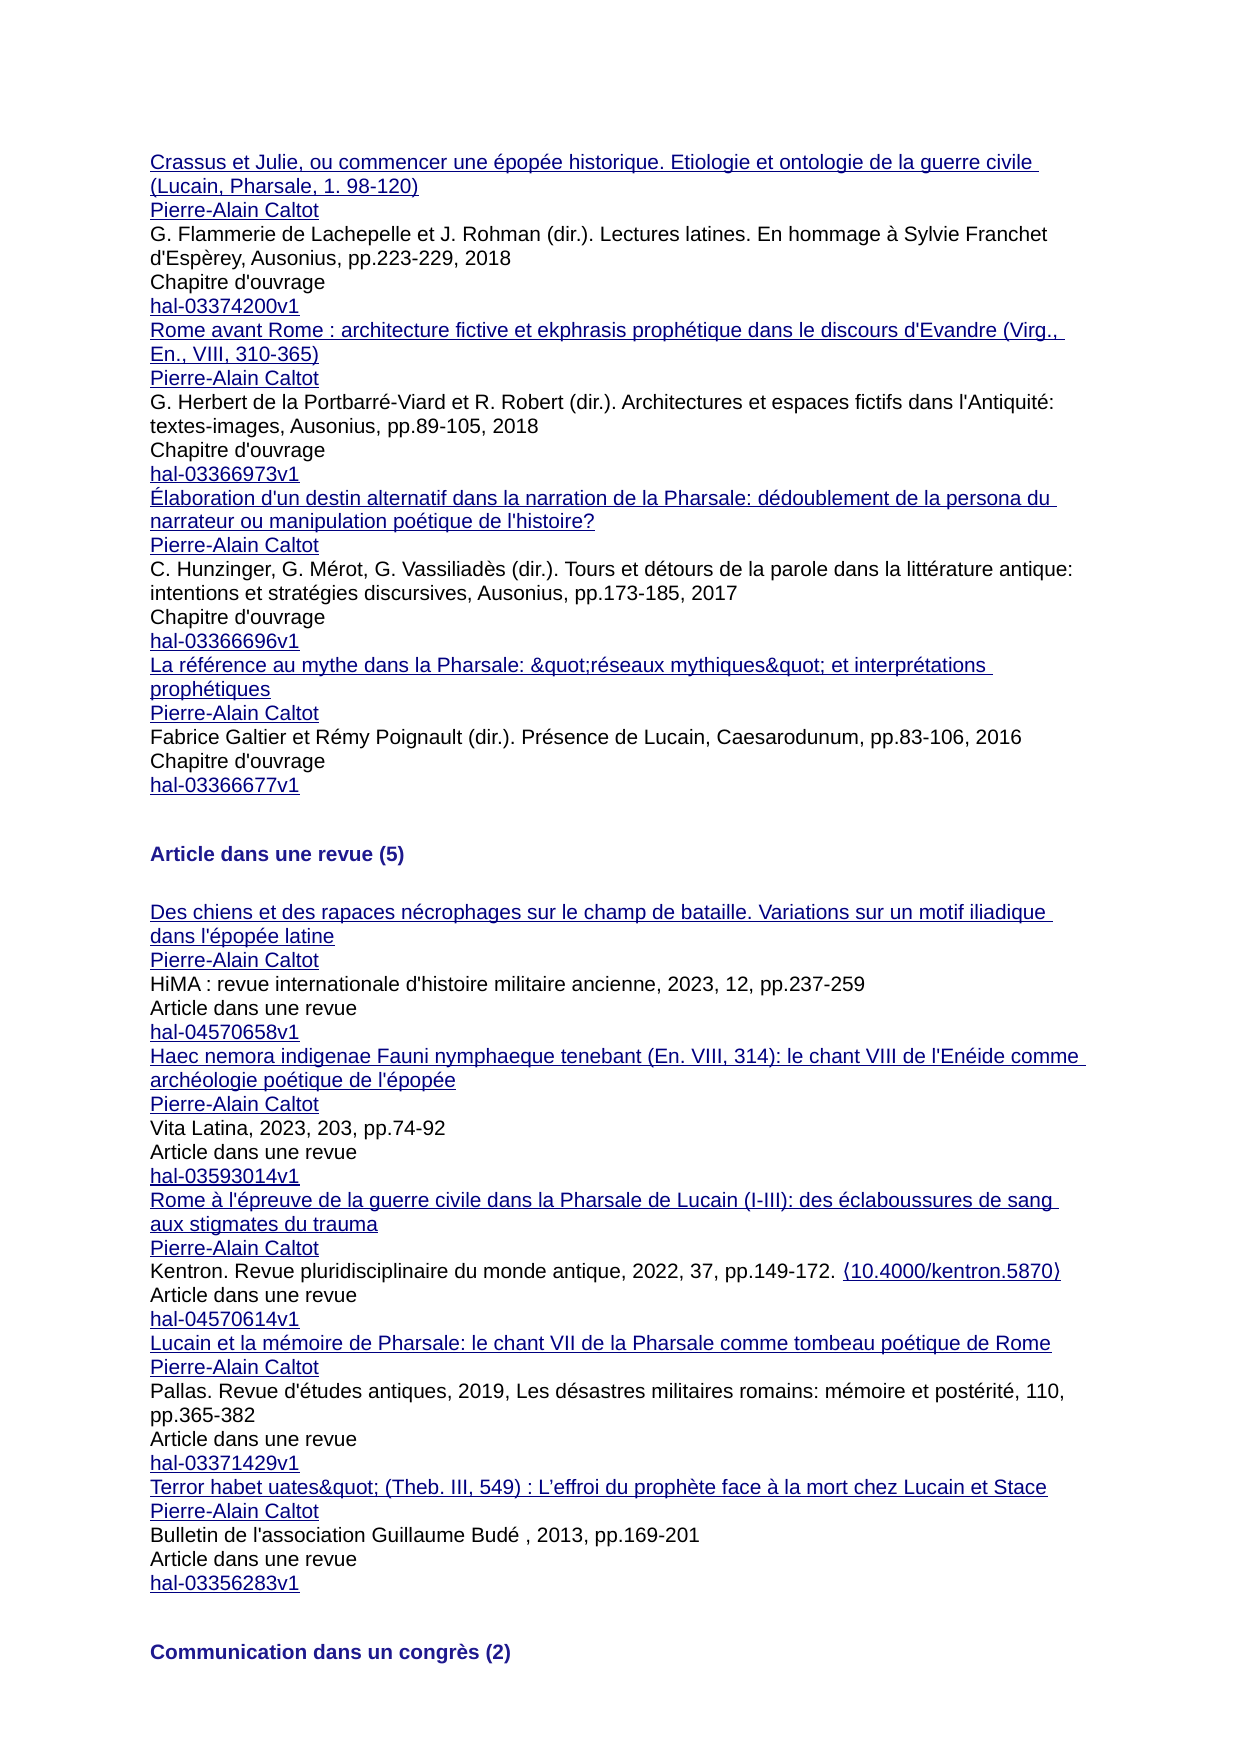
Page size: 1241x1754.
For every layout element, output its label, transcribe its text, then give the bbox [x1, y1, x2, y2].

subtitle Article dans une revue (5) [150, 842, 1090, 866]
table_header Des chiens et des rapaces nécrophages sur le champ de bataille. Variations sur un motif iliadique dans l'épopée latine Pierre-Alain Caltot HiMA : revue internationale d'histoire militaire ancienne, 2023, 12, pp.237-259 Article dans une revue hal-04570658v1 [150, 900, 1090, 1044]
table_cell Élaboration d'un destin alternatif dans la narration de la Pharsale: dédoublement de la persona du narrateur ou manipulation poétique de l'histoire? Pierre-Alain Caltot C. Hunzinger, G. Mérot, G. Vassiliadès (dir.). Tours et détours de la parole dans la littérature antique: intentions et stratégies discursives, Ausonius, pp.173-185, 2017 Chapitre d'ouvrage hal-03366696v1 [150, 485, 1090, 653]
table_cell Rome avant Rome : architecture fictive et ekphrasis prophétique dans le discours d'Evandre (Virg., En., VIII, 310-365) Pierre-Alain Caltot G. Herbert de la Portbarré-Viard et R. Robert (dir.). Architectures et espaces fictifs dans l'Antiquité: textes-images, Ausonius, pp.89-105, 2018 Chapitre d'ouvrage hal-03366973v1 [150, 318, 1090, 485]
table_cell Haec nemora indigenae Fauni nymphaeque tenebant (En. VIII, 314): le chant VIII de l'Enéide comme archéologie poétique de l'épopée Pierre-Alain Caltot Vita Latina, 2023, 203, pp.74-92 Article dans une revue hal-03593014v1 [150, 1044, 1090, 1187]
subtitle Communication dans un congrès (2) [150, 1639, 1090, 1663]
table_cell Terror habet uates&quot; (Theb. III, 549) : L’effroi du prophète face à la mort chez Lucain et Stace Pierre-Alain Caltot Bulletin de l'association Guillaume Budé , 2013, pp.169-201 Article dans une revue hal-03356283v1 [150, 1475, 1090, 1595]
table_cell Crassus et Julie, ou commencer une épopée historique. Etiologie et ontologie de la guerre civile (Lucain, Pharsale, 1. 98-120) Pierre-Alain Caltot G. Flammerie de Lachepelle et J. Rohman (dir.). Lectures latines. En hommage à Sylvie Franchet d'Espèrey, Ausonius, pp.223-229, 2018 Chapitre d'ouvrage hal-03374200v1 [150, 150, 1090, 318]
table_cell Lucain et la mémoire de Pharsale: le chant VII de la Pharsale comme tombeau poétique de Rome Pierre-Alain Caltot Pallas. Revue d'études antiques, 2019, Les désastres militaires romains: mémoire et postérité, 110, pp.365-382 Article dans une revue hal-03371429v1 [150, 1331, 1090, 1475]
table_cell Rome à l'épreuve de la guerre civile dans la Pharsale de Lucain (I-III): des éclaboussures de sang aux stigmates du trauma Pierre-Alain Caltot Kentron. Revue pluridisciplinaire du monde antique, 2022, 37, pp.149-172. ⟨10.4000/kentron.5870⟩ Article dans une revue hal-04570614v1 [150, 1188, 1090, 1331]
table_cell La référence au mythe dans la Pharsale: &quot;réseaux mythiques&quot; et interprétations prophétiques Pierre-Alain Caltot Fabrice Galtier et Rémy Poignault (dir.). Présence de Lucain, Caesarodunum, pp.83-106, 2016 Chapitre d'ouvrage hal-03366677v1 [150, 653, 1090, 797]
